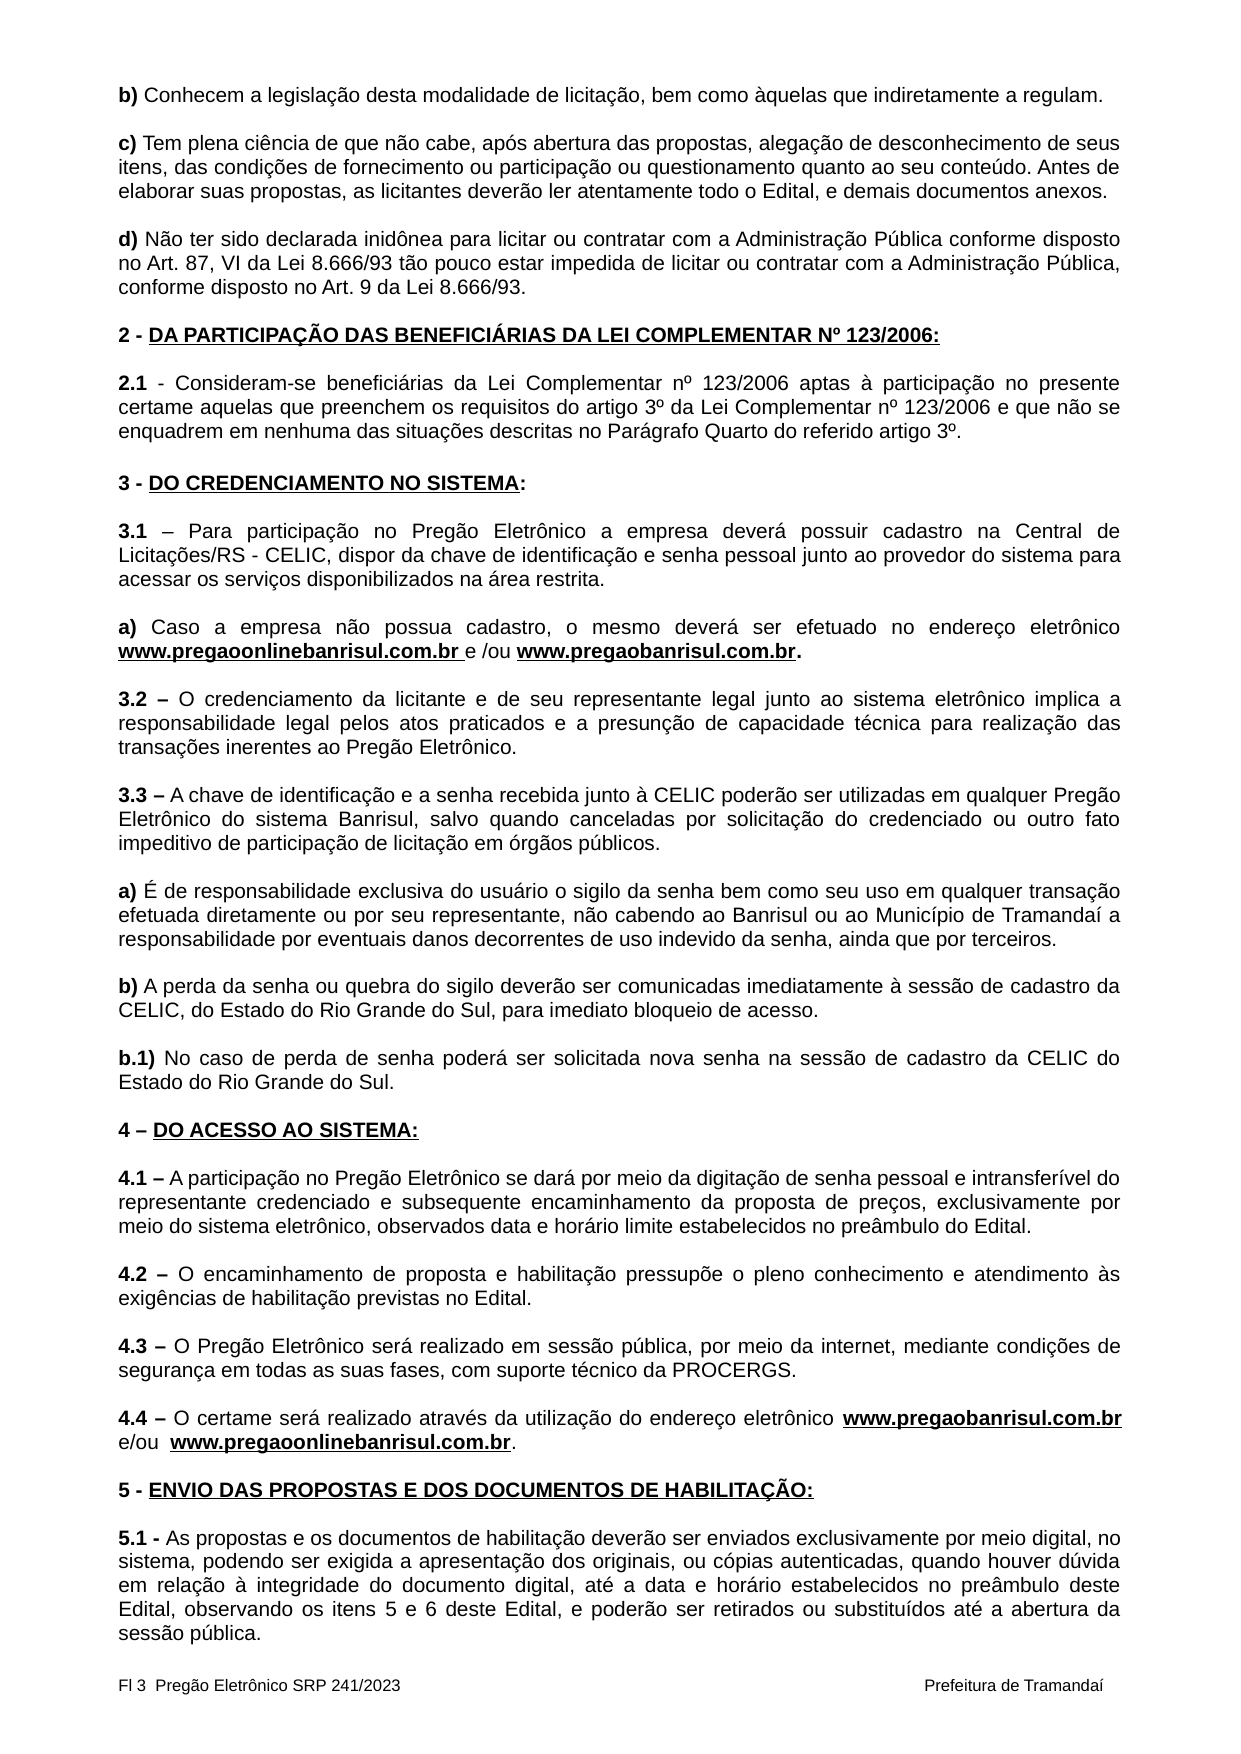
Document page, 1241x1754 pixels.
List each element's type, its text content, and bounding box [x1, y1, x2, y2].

text 4.2 – O encaminhamento de proposta e habilitação pressupõe o pleno conhecimento e atendimento às exigências de habilitação previstas no Edital. [118, 1262, 1122, 1310]
text 2 - DA PARTICIPAÇÃO DAS BENEFICIÁRIAS DA LEI COMPLEMENTAR Nº 123/2006: [118, 323, 1122, 347]
text 4.4 – O certame será realizado através da utilização do endereço eletrônico www.pregaobanrisul.com.br e/ou www.pregaoonlinebanrisul.com.br. [118, 1406, 1122, 1453]
text a) Caso a empresa não possua cadastro, o mesmo deverá ser efetuado no endereço eletrônico www.pregaoonlinebanrisul.com.br e /ou www.pregaobanrisul.com.br. [118, 615, 1122, 663]
text 4.3 – O Pregão Eletrônico será realizado em sessão pública, por meio da internet, mediante condições de segurança em todas as suas fases, com suporte técnico da PROCERGS. [118, 1334, 1122, 1382]
text b.1) No caso de perda de senha poderá ser solicitada nova senha na sessão de cadastro da CELIC do Estado do Rio Grande do Sul. [118, 1046, 1122, 1094]
text 5.1 - As propostas e os documentos de habilitação deverão ser enviados exclusivamente por meio digital, no sistema, podendo ser exigida a apresentação dos originais, ou cópias autenticadas, quando houver dúvida em relação à integridade do documento digital, até a data e horário estabelecidos no preâmbulo deste Edital, observando os itens 5 e 6 deste Edital, e poderão ser retirados ou substituídos até a abertura da sessão pública. [118, 1525, 1122, 1645]
text 2.1 - Consideram-se beneficiárias da Lei Complementar nº 123/2006 aptas à participação no presente certame aquelas que preenchem os requisitos do artigo 3º da Lei Complementar nº 123/2006 e que não se enquadrem em nenhuma das situações descritas no Parágrafo Quarto do referido artigo 3º. [118, 371, 1122, 442]
text 4 – DO ACESSO AO SISTEMA: [118, 1118, 1122, 1142]
text 5 - ENVIO DAS PROPOSTAS E DOS DOCUMENTOS DE HABILITAÇÃO: [118, 1477, 1122, 1501]
text 3 - DO CREDENCIAMENTO NO SISTEMA: [118, 471, 1122, 495]
text 3.2 – O credenciamento da licitante e de seu representante legal junto ao sistema eletrônico implica a responsabilidade legal pelos atos praticados e a presunção de capacidade técnica para realização das transações inerentes ao Pregão Eletrônico. [118, 687, 1122, 759]
text b) Conhecem a legislação desta modalidade de licitação, bem como àquelas que indiretamente a regulam. [118, 83, 1122, 107]
text 4.1 – A participação no Pregão Eletrônico se dará por meio da digitação de senha pessoal e intransferível do representante credenciado e subsequente encaminhamento da proposta de preços, exclusivamente por meio do sistema eletrônico, observados data e horário limite estabelecidos no preâmbulo do Edital. [118, 1166, 1122, 1238]
text 3.1 – Para participação no Pregão Eletrônico a empresa deverá possuir cadastro na Central de Licitações/RS - CELIC, dispor da chave de identificação e senha pessoal junto ao provedor do sistema para acessar os serviços disponibilizados na área restrita. [118, 519, 1122, 591]
text c) Tem plena ciência de que não cabe, após abertura das propostas, alegação de desconhecimento de seus itens, das condições de fornecimento ou participação ou questionamento quanto ao seu conteúdo. Antes de elaborar suas propostas, as licitantes deverão ler atentamente todo o Edital, e demais documentos anexos. [118, 131, 1122, 203]
text 3.3 – A chave de identificação e a senha recebida junto à CELIC poderão ser utilizadas em qualquer Pregão Eletrônico do sistema Banrisul, salvo quando canceladas por solicitação do credenciado ou outro fato impeditivo de participação de licitação em órgãos públicos. [118, 783, 1122, 854]
text b) A perda da senha ou quebra do sigilo deverão ser comunicadas imediatamente à sessão de cadastro da CELIC, do Estado do Rio Grande do Sul, para imediato bloqueio de acesso. [118, 974, 1122, 1022]
text d) Não ter sido declarada inidônea para licitar ou contratar com a Administração Pública conforme disposto no Art. 87, VI da Lei 8.666/93 tão pouco estar impedida de licitar ou contratar com a Administração Pública, conforme disposto no Art. 9 da Lei 8.666/93. [118, 227, 1122, 299]
text a) É de responsabilidade exclusiva do usuário o sigilo da senha bem como seu uso em qualquer transação efetuada diretamente ou por seu representante, não cabendo ao Banrisul ou ao Município de Tramandaí a responsabilidade por eventuais danos decorrentes de uso indevido da senha, ainda que por terceiros. [118, 878, 1122, 950]
